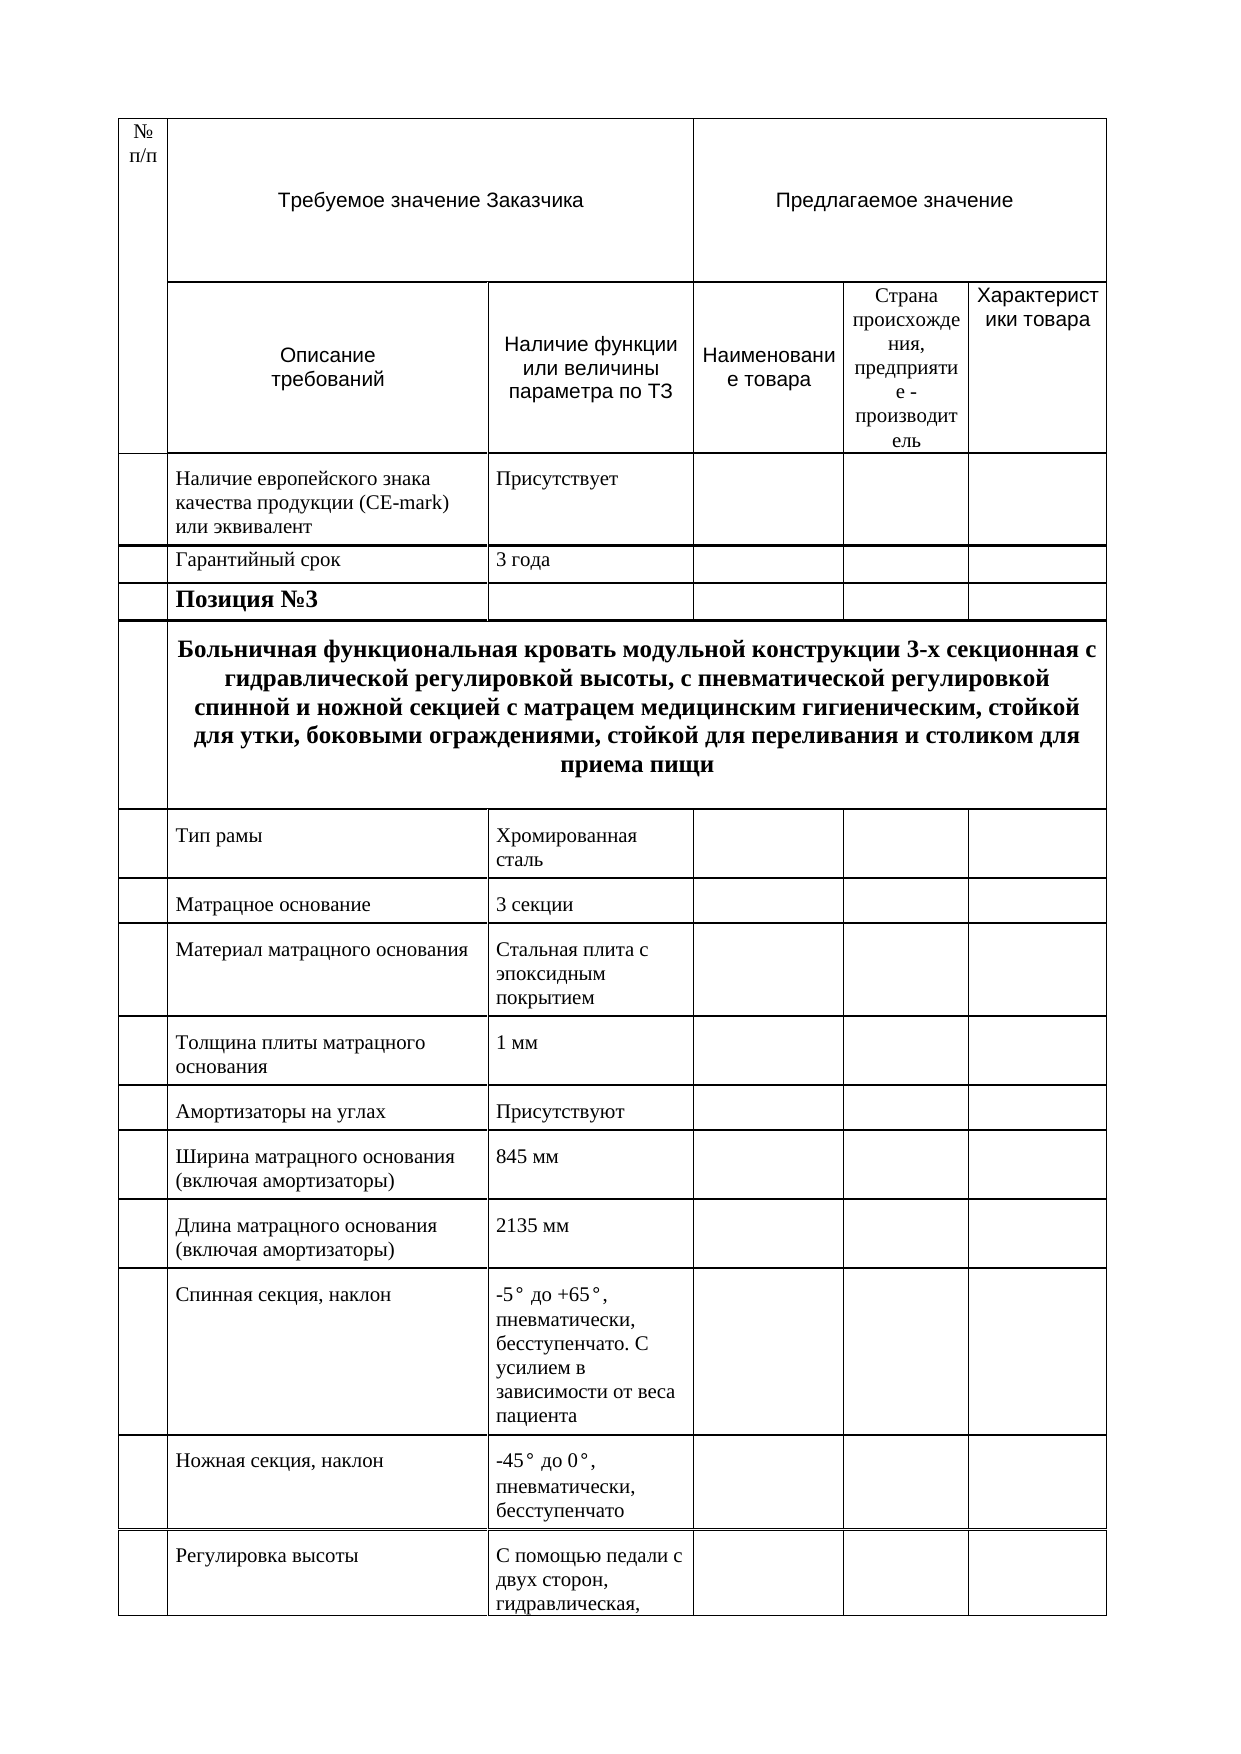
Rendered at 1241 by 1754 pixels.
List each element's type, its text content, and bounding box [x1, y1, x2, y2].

table_cell [694, 1086, 843, 1129]
table_cell [844, 1131, 968, 1198]
table_cell [489, 584, 693, 619]
table_cell [694, 924, 843, 1015]
table_cell Материал матрацного основания [168, 924, 487, 1015]
table_cell [969, 547, 1106, 582]
table_cell Спинная секция, наклон [168, 1269, 487, 1434]
table_cell [969, 1086, 1106, 1129]
table_cell Характеристики товара [969, 283, 1106, 452]
table_cell [844, 924, 968, 1015]
table_cell [694, 879, 843, 922]
table_cell Хромированная сталь [489, 810, 693, 877]
table_cell [844, 879, 968, 922]
table_cell [844, 547, 968, 582]
table_cell Описание требований [168, 283, 487, 452]
table_cell Присутствуют [489, 1086, 693, 1129]
table_cell [969, 1436, 1106, 1528]
table_cell [969, 1017, 1106, 1084]
table_cell [844, 1436, 968, 1528]
table_cell Тип рамы [168, 810, 487, 877]
table_cell [694, 1017, 843, 1084]
table_cell [119, 622, 167, 808]
table_cell [119, 1017, 167, 1084]
table_cell Ножная секция, наклон [168, 1436, 487, 1528]
table_cell [844, 1200, 968, 1267]
table_cell [969, 1531, 1106, 1615]
table_cell [119, 1531, 167, 1615]
table_cell 2135 мм [489, 1200, 693, 1267]
table_cell Больничная функциональная кровать модульной конструкции 3-х секционная с гидравлической регулировкой высоты, с пневматической регулировкой спинной и ножной секцией с матрацем медицинским гигиеническим, стойкой для утки, боковыми ограждениями, стойкой для переливания и столиком для приема пищи [168, 622, 1106, 808]
table_cell Присутствует [489, 454, 693, 544]
table_cell Матрацное основание [168, 879, 487, 922]
table_cell [844, 1086, 968, 1129]
table_cell 1 мм [489, 1017, 693, 1084]
table_cell С помощью педали с двух сторон, гидравлическая, [489, 1531, 693, 1615]
table_header Требуемое значение Заказчика [168, 119, 693, 281]
table_cell [844, 1269, 968, 1434]
table_cell [694, 584, 843, 619]
table_cell 845 мм [489, 1131, 693, 1198]
table_cell [969, 1269, 1106, 1434]
table_cell Амортизаторы на углах [168, 1086, 487, 1129]
table_cell [119, 879, 167, 922]
table_cell [844, 810, 968, 877]
table_cell Гарантийный срок [168, 547, 487, 582]
table_cell [119, 1269, 167, 1434]
table_cell [844, 1531, 968, 1615]
table_cell Стальная плита с эпоксидным покрытием [489, 924, 693, 1015]
table_cell [969, 924, 1106, 1015]
table_cell -45° до 0°, пневматически, бесступенчато [489, 1436, 693, 1528]
table_cell Толщина плиты матрацного основания [168, 1017, 487, 1084]
table_header Предлагаемое значение [694, 119, 1106, 281]
table_cell 3 года [489, 547, 693, 582]
table_cell Позиция №3 [168, 584, 487, 619]
table_cell [694, 1436, 843, 1528]
table_cell 3 секции [489, 879, 693, 922]
table_cell [969, 1200, 1106, 1267]
table_cell [969, 879, 1106, 922]
table_cell [694, 454, 843, 544]
table_cell Страна происхождения, предприятие -производитель [844, 283, 968, 452]
table_cell [119, 454, 167, 544]
table_cell [969, 1131, 1106, 1198]
table_cell [119, 1131, 167, 1198]
table_cell Регулировка высоты [168, 1531, 487, 1615]
table_cell [694, 1531, 843, 1615]
table_cell -5° до +65°, пневматически, бесступенчато. С усилием в зависимости от веса пациента [489, 1269, 693, 1434]
table_cell [844, 1017, 968, 1084]
table_cell Наличие функции или величины параметра по ТЗ [489, 283, 693, 452]
table_cell Наименование товара [694, 283, 843, 452]
table_cell [969, 810, 1106, 877]
table_cell [844, 584, 968, 619]
table_cell [119, 1200, 167, 1267]
table_cell [694, 1269, 843, 1434]
table_cell [694, 547, 843, 582]
table_cell [969, 454, 1106, 544]
table_cell [694, 1131, 843, 1198]
table_cell [694, 1200, 843, 1267]
table_cell [119, 924, 167, 1015]
table_cell [119, 1086, 167, 1129]
table_cell Ширина матрацного основания (включая амортизаторы) [168, 1131, 487, 1198]
table_cell [119, 1436, 167, 1528]
table_cell [844, 454, 968, 544]
table_cell [969, 584, 1106, 619]
table_cell [119, 810, 167, 877]
table_cell Длина матрацного основания (включая амортизаторы) [168, 1200, 487, 1267]
table_cell [119, 547, 167, 582]
table_cell [119, 584, 167, 619]
table_cell Наличие европейского знака качества продукции (CE-mark) или эквивалент [168, 454, 487, 544]
table_cell [694, 810, 843, 877]
table_header № п/п [119, 119, 167, 453]
